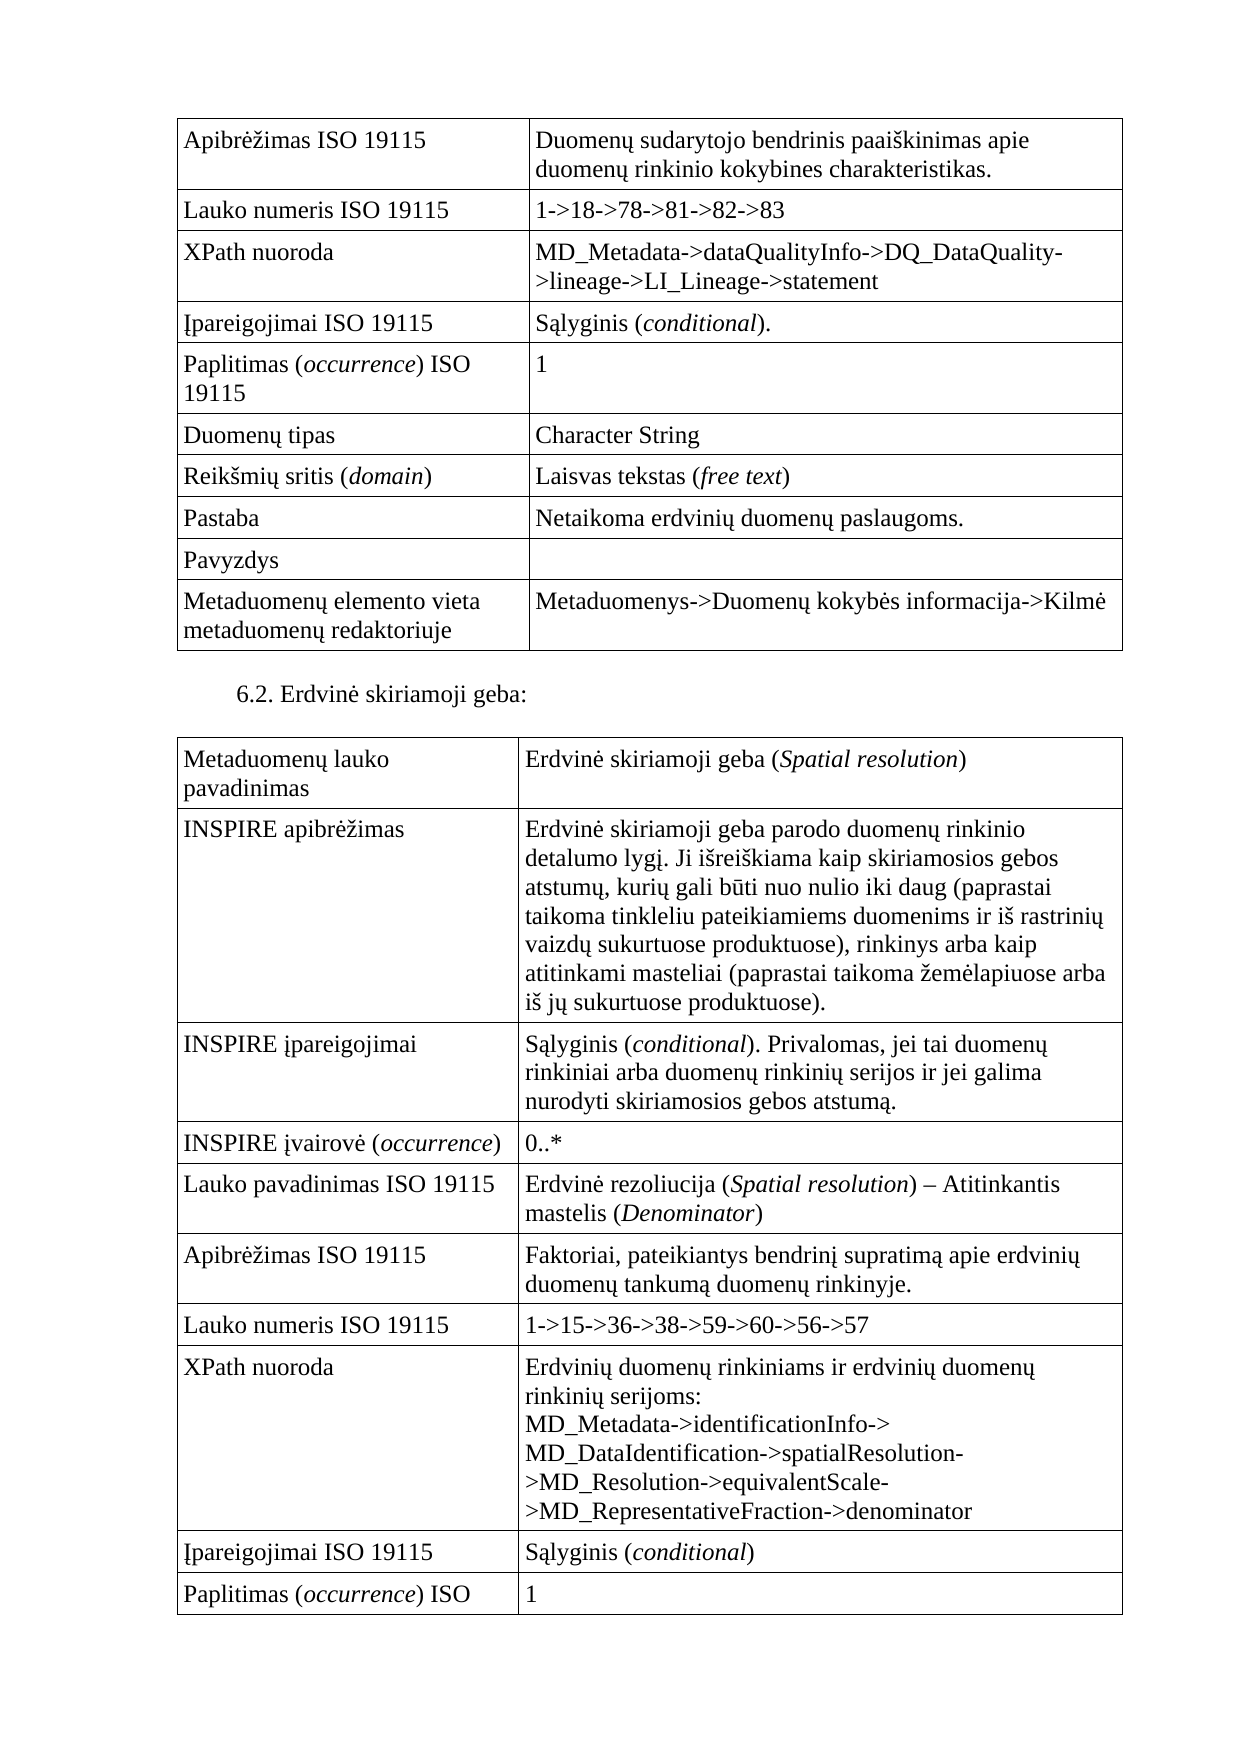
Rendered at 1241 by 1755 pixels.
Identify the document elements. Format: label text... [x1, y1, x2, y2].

table_cell XPath nuoroda [178, 1346, 518, 1530]
table_cell Įpareigojimai ISO 19115 [178, 302, 529, 342]
table_cell Laisvas tekstas (free text) [530, 455, 1122, 496]
table_cell XPath nuoroda [178, 231, 529, 301]
table_cell INSPIRE apibrėžimas [178, 809, 518, 1022]
table_cell Duomenų tipas [178, 414, 529, 454]
table_cell Pavyzdys [178, 539, 529, 579]
table_cell Įpareigojimai ISO 19115 [178, 1531, 518, 1572]
table_cell [530, 539, 1122, 579]
table_cell Metaduomenų elemento vieta metaduomenų redaktoriuje [178, 580, 529, 650]
table_cell 1 [519, 1573, 1122, 1614]
table_cell Sąlyginis (conditional). [530, 302, 1122, 342]
table_cell Reikšmių sritis (domain) [178, 455, 529, 496]
table_header Metaduomenų lauko pavadinimas [178, 738, 518, 807]
text 6.2. Erdvinė skiriamoji geba: [177, 679, 1122, 708]
table_cell Faktoriai, pateikiantys bendrinį supratimą apie erdvinių duomenų tankumą duomenų rinkinyje. [519, 1234, 1122, 1303]
table_cell Erdvinė skiriamoji geba parodo duomenų rinkinio detalumo lygį. Ji išreiškiama kaip skiriamosios gebos atstumų, kurių gali būti nuo nulio iki daug (paprastai taikoma tinkleliu pateikiamiems duomenims ir iš rastrinių vaizdų sukurtuose produktuose), rinkinys arba kaip atitinkami masteliai (paprastai taikoma žemėlapiuose arba iš jų sukurtuose produktuose). [519, 809, 1122, 1022]
table_cell Lauko numeris ISO 19115 [178, 1304, 518, 1345]
table_cell Sąlyginis (conditional) [519, 1531, 1122, 1572]
table_cell INSPIRE įvairovė (occurrence) [178, 1122, 518, 1162]
table_cell Lauko numeris ISO 19115 [178, 190, 529, 230]
table_cell 1->15->36->38->59->60->56->57 [519, 1304, 1122, 1345]
table_cell Duomenų sudarytojo bendrinis paaiškinimas apie duomenų rinkinio kokybines charakteristikas. [530, 119, 1122, 188]
table_cell Erdvinių duomenų rinkiniams ir erdvinių duomenų rinkinių serijoms: MD_Metadata->identificationInfo-> MD_DataIdentification->spatialResolution->MD_Resolution->equivalentScale->MD_RepresentativeFraction->denominator [519, 1346, 1122, 1530]
table_cell Netaikoma erdvinių duomenų paslaugoms. [530, 497, 1122, 538]
table_cell INSPIRE įpareigojimai [178, 1023, 518, 1121]
table_cell Paplitimas (occurrence) ISO [178, 1573, 518, 1614]
table_cell 1 [530, 343, 1122, 413]
table_cell Sąlyginis (conditional). Privalomas, jei tai duomenų rinkiniai arba duomenų rinkinių serijos ir jei galima nurodyti skiriamosios gebos atstumą. [519, 1023, 1122, 1121]
table_header Erdvinė skiriamoji geba (Spatial resolution) [519, 738, 1122, 807]
table_cell Pastaba [178, 497, 529, 538]
table_cell Metaduomenys->Duomenų kokybės informacija->Kilmė [530, 580, 1122, 650]
table_cell Lauko pavadinimas ISO 19115 [178, 1164, 518, 1233]
table_cell Character String [530, 414, 1122, 454]
table_cell 1->18->78->81->82->83 [530, 190, 1122, 230]
table_cell MD_Metadata->dataQualityInfo->DQ_DataQuality->lineage->LI_Lineage->statement [530, 231, 1122, 301]
table_cell Erdvinė rezoliucija (Spatial resolution) – Atitinkantis mastelis (Denominator) [519, 1164, 1122, 1233]
table_cell Apibrėžimas ISO 19115 [178, 1234, 518, 1303]
table_cell 0..* [519, 1122, 1122, 1162]
table_cell Apibrėžimas ISO 19115 [178, 119, 529, 188]
table_cell Paplitimas (occurrence) ISO 19115 [178, 343, 529, 413]
